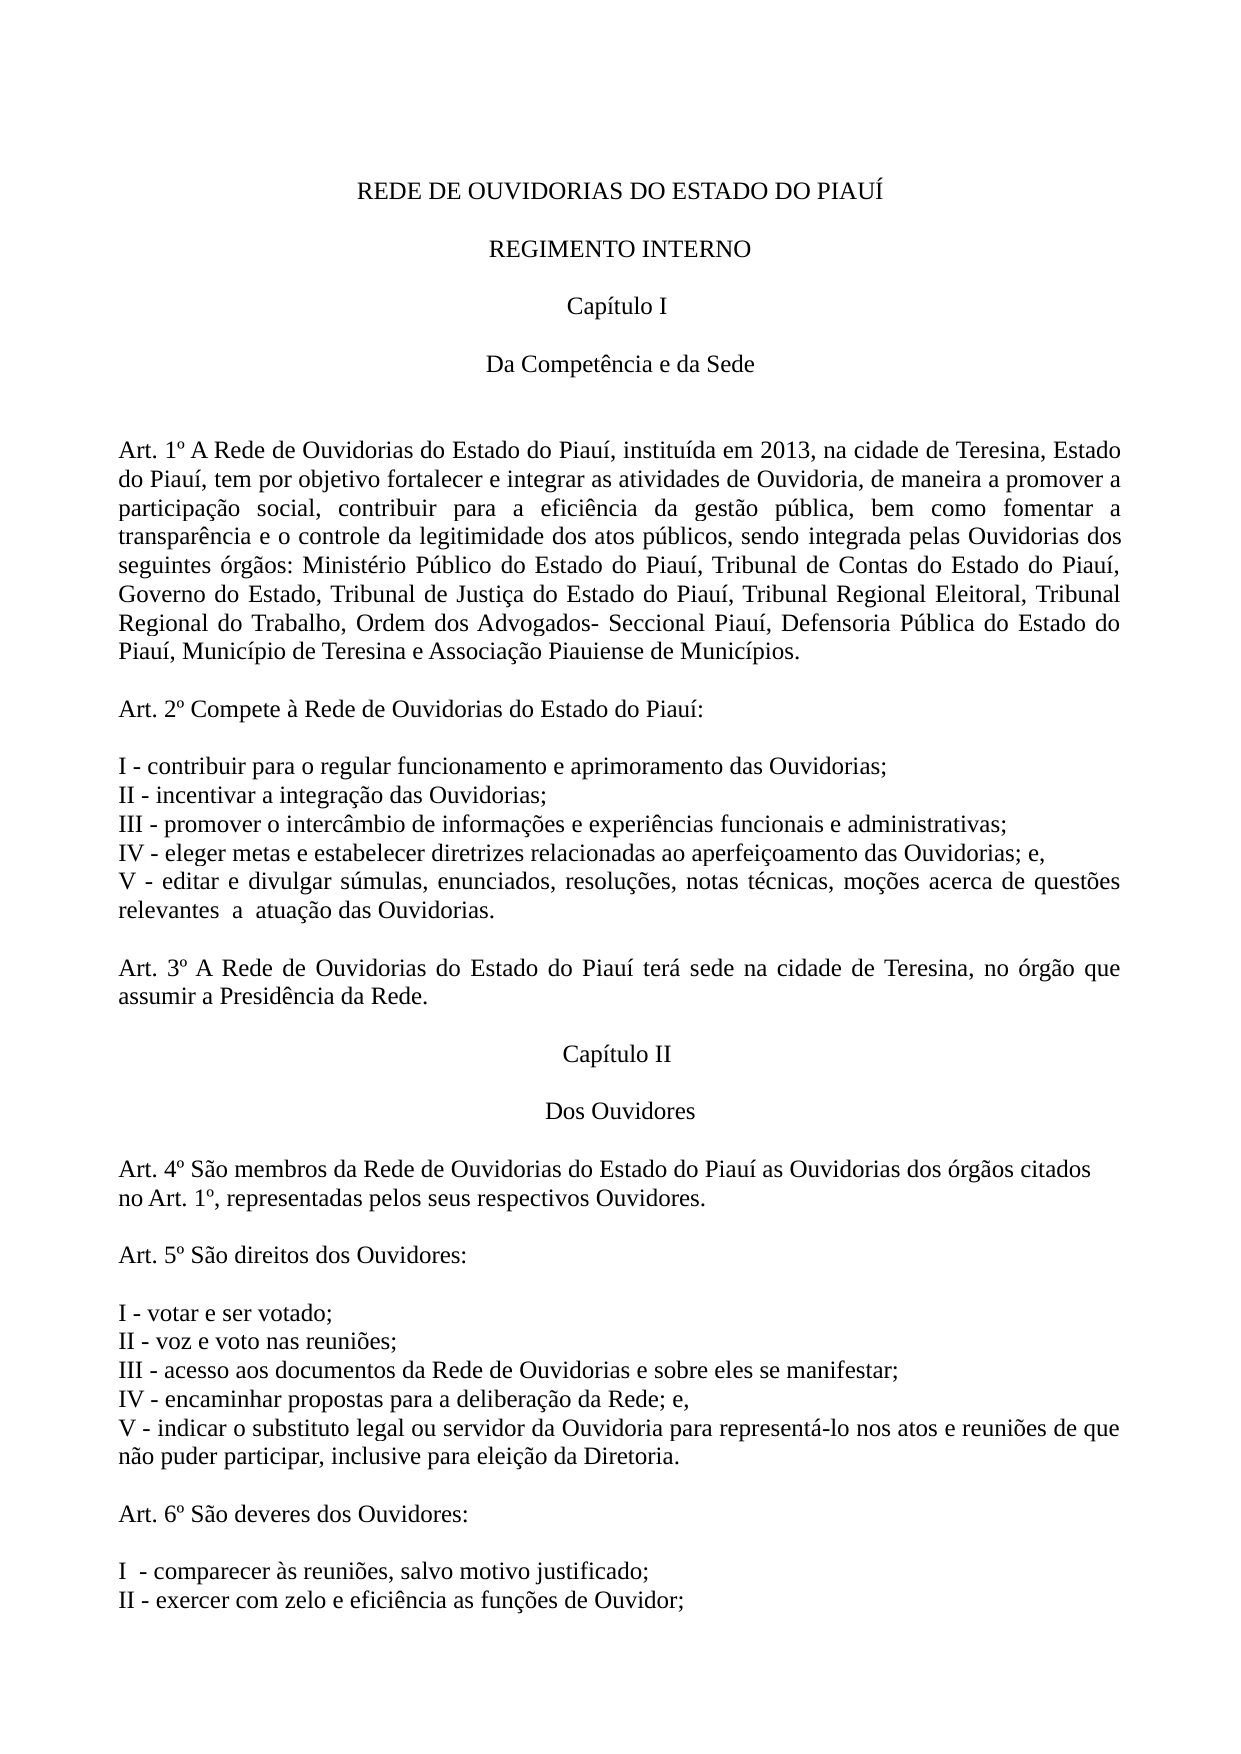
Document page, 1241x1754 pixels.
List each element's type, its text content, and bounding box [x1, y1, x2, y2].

text II - incentivar a integração das Ouvidorias; [118, 780, 1122, 809]
text V - indicar o substituto legal ou servidor da Ouvidoria para representá-lo nos atos e reuniões de que não puder participar, inclusive para eleição da Diretoria. [118, 1413, 1122, 1470]
text IV - encaminhar propostas para a deliberação da Rede; e, [118, 1384, 1122, 1413]
text Art. 3º A Rede de Ouvidorias do Estado do Piauí terá sede na cidade de Teresina, no órgão que assumir a Presidência da Rede. [118, 953, 1122, 1010]
text Da Competência e da Sede [118, 349, 1122, 378]
text II - voz e voto nas reuniões; [118, 1326, 1122, 1355]
text I - comparecer às reuniões, salvo motivo justificado; [118, 1556, 1122, 1585]
text Art. 1º A Rede de Ouvidorias do Estado do Piauí, instituída em 2013, na cidade de Teresina, Estado do Piauí, tem por objetivo fortalecer e integrar as atividades de Ouvidoria, de maneira a promover a participação social, contribuir para a eficiência da gestão pública, bem como fomentar a transparência e o controle da legitimidade dos atos públicos, sendo integrada pelas Ouvidorias dos seguintes órgãos: Ministério Público do Estado do Piauí, Tribunal de Contas do Estado do Piauí, Governo do Estado, Tribunal de Justiça do Estado do Piauí, Tribunal Regional Eleitoral, Tribunal Regional do Trabalho, Ordem dos Advogados- Seccional Piauí, Defensoria Pública do Estado do Piauí, Município de Teresina e Associação Piauiense de Municípios. [118, 435, 1122, 665]
text Dos Ouvidores [118, 1096, 1122, 1125]
text Art. 4º São membros da Rede de Ouvidorias do Estado do Piauí as Ouvidorias dos órgãos citados no Art. 1º, representadas pelos seus respectivos Ouvidores. [118, 1154, 1122, 1211]
text Capítulo I [118, 291, 1122, 320]
text Art. 5º São direitos dos Ouvidores: [118, 1240, 1122, 1269]
text I - votar e ser votado; [118, 1298, 1122, 1326]
text Art. 6º São deveres dos Ouvidores: [118, 1499, 1122, 1528]
text Art. 2º Compete à Rede de Ouvidorias do Estado do Piauí: [118, 694, 1122, 723]
text Capítulo II [118, 1039, 1122, 1068]
text IV - eleger metas e estabelecer diretrizes relacionadas ao aperfeiçoamento das Ouvidorias; e, [118, 838, 1122, 866]
text II - exercer com zelo e eficiência as funções de Ouvidor; [118, 1585, 1122, 1614]
text I - contribuir para o regular funcionamento e aprimoramento das Ouvidorias; [118, 751, 1122, 780]
text III - promover o intercâmbio de informações e experiências funcionais e administrativas; [118, 809, 1122, 838]
text V - editar e divulgar súmulas, enunciados, resoluções, notas técnicas, moções acerca de questões relevantes a atuação das Ouvidorias. [118, 866, 1122, 924]
text III - acesso aos documentos da Rede de Ouvidorias e sobre eles se manifestar; [118, 1355, 1122, 1384]
text REDE DE OUVIDORIAS DO ESTADO DO PIAUÍ [118, 176, 1122, 205]
text REGIMENTO INTERNO [118, 234, 1122, 263]
